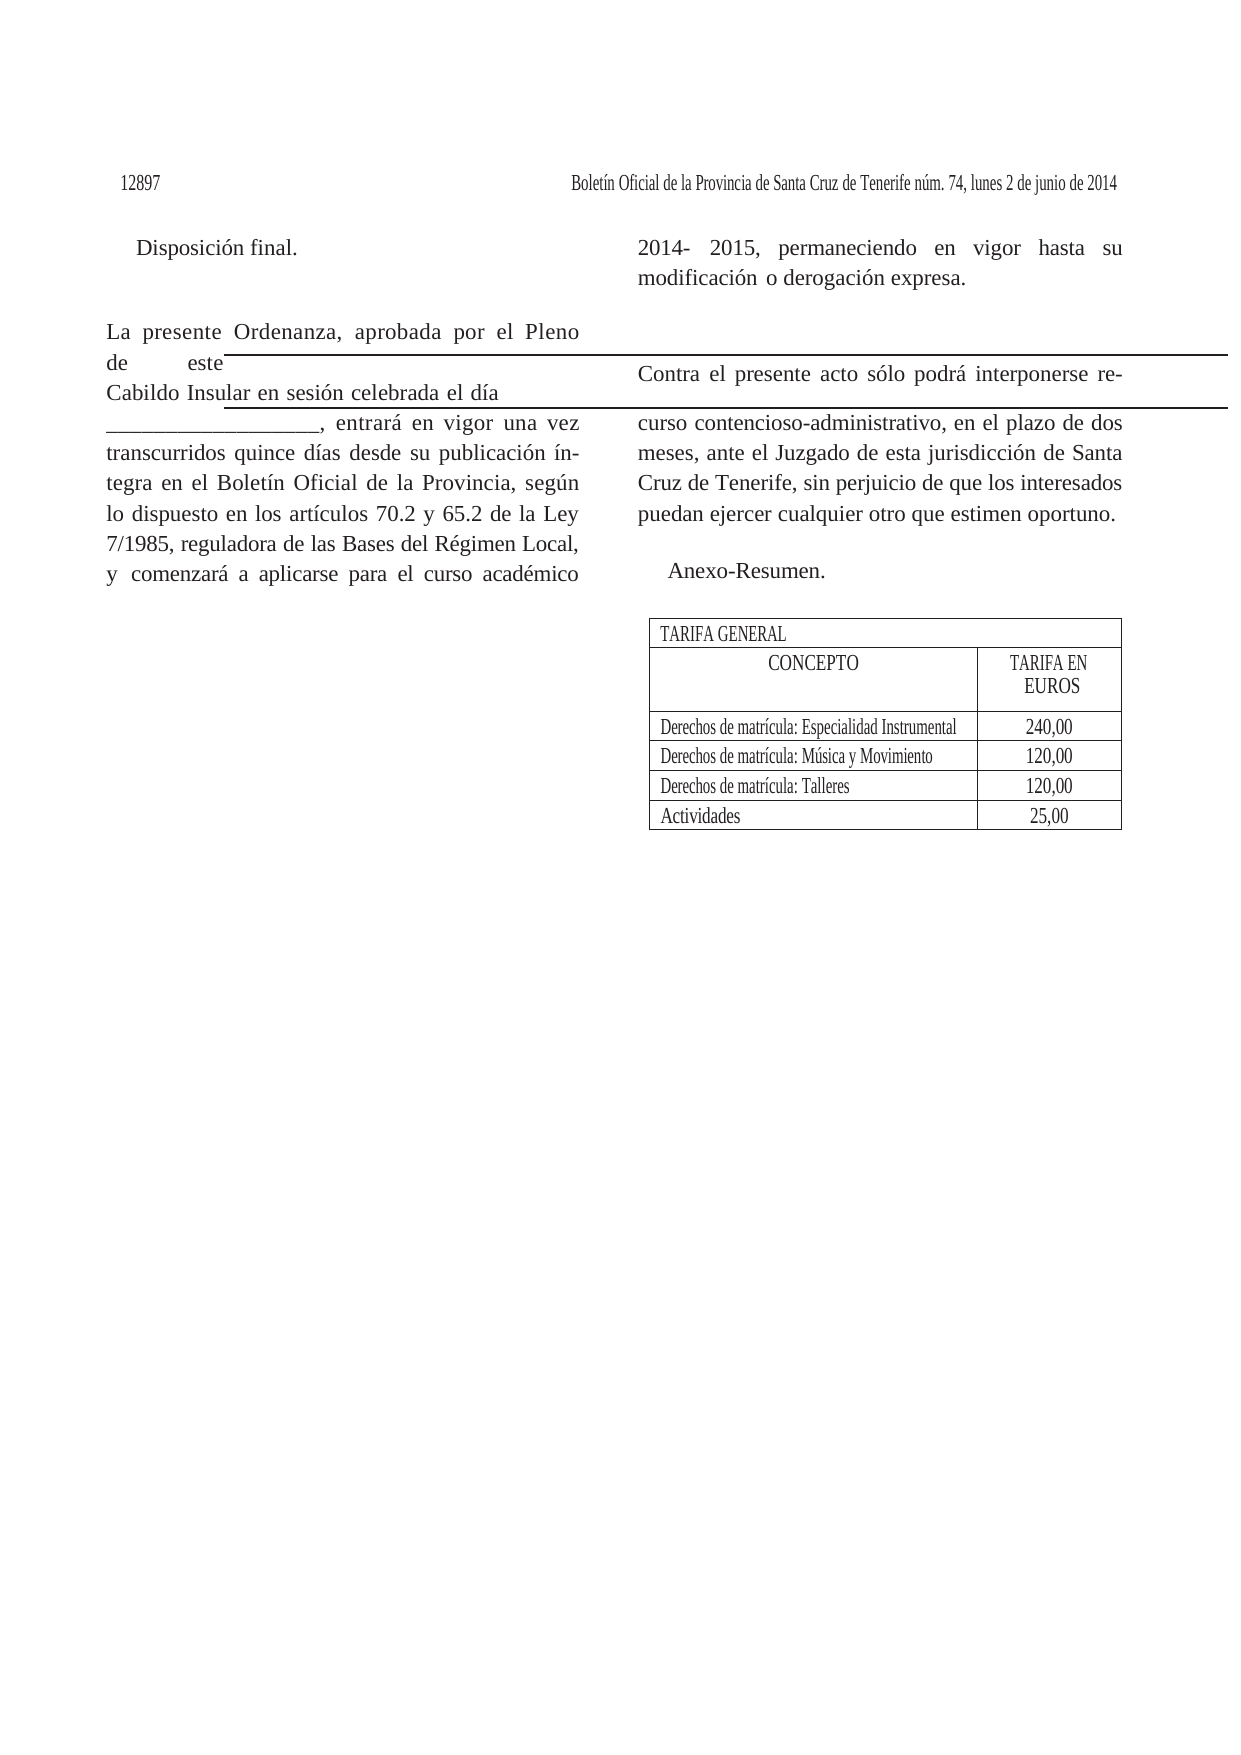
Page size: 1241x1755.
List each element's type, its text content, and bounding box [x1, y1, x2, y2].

table_cell 240,00 [978, 712, 1121, 740]
text Anexo-Resumen. [667, 557, 1134, 583]
table_cell Actividades [650, 801, 977, 829]
table_cell CONCEPTO [650, 648, 977, 711]
table_cell Derechos de matrícula: Talleres [650, 771, 977, 799]
table_header TARIFA GENERAL [650, 619, 1121, 647]
text La presente Ordenanza, aprobada por el Pleno de este Cabildo Insular en sesión celebrada el día [106, 318, 579, 405]
text curso contencioso-administrativo, en el plazo de dos meses, ante el Juzgado de esta jurisdicción de Santa Cruz de Tenerife, sin perjuicio de que los interesados puedan ejercer cualquier otro que estimen oportuno. [638, 409, 1123, 526]
table_cell Derechos de matrícula: Especialidad Instrumental [650, 712, 977, 740]
text Contra el presente acto sólo podrá interponerse re- [638, 356, 1123, 407]
table_cell 120,00 [978, 771, 1121, 799]
text 2014- 2015, permaneciendo en vigor hasta su modificación o derogación expresa. [638, 234, 1123, 290]
table_cell 25,00 [978, 801, 1121, 829]
table_cell TARIFA EN EUROS [978, 648, 1121, 711]
table_cell Derechos de matrícula: Música y Movimiento [650, 741, 977, 770]
table_cell 120,00 [978, 741, 1121, 770]
text __________________, entrará en vigor una vez transcurridos quince días desde su publicación ín- tegra en el Boletín Oficial de la Provincia, según lo dispuesto en los artículos 70.2 y 65.2 de la Ley 7/1985, reguladora de las Bases del Régimen Local, y comenzará a aplicarse para el curso académico [106, 409, 579, 586]
text Disposición final. [136, 234, 591, 260]
